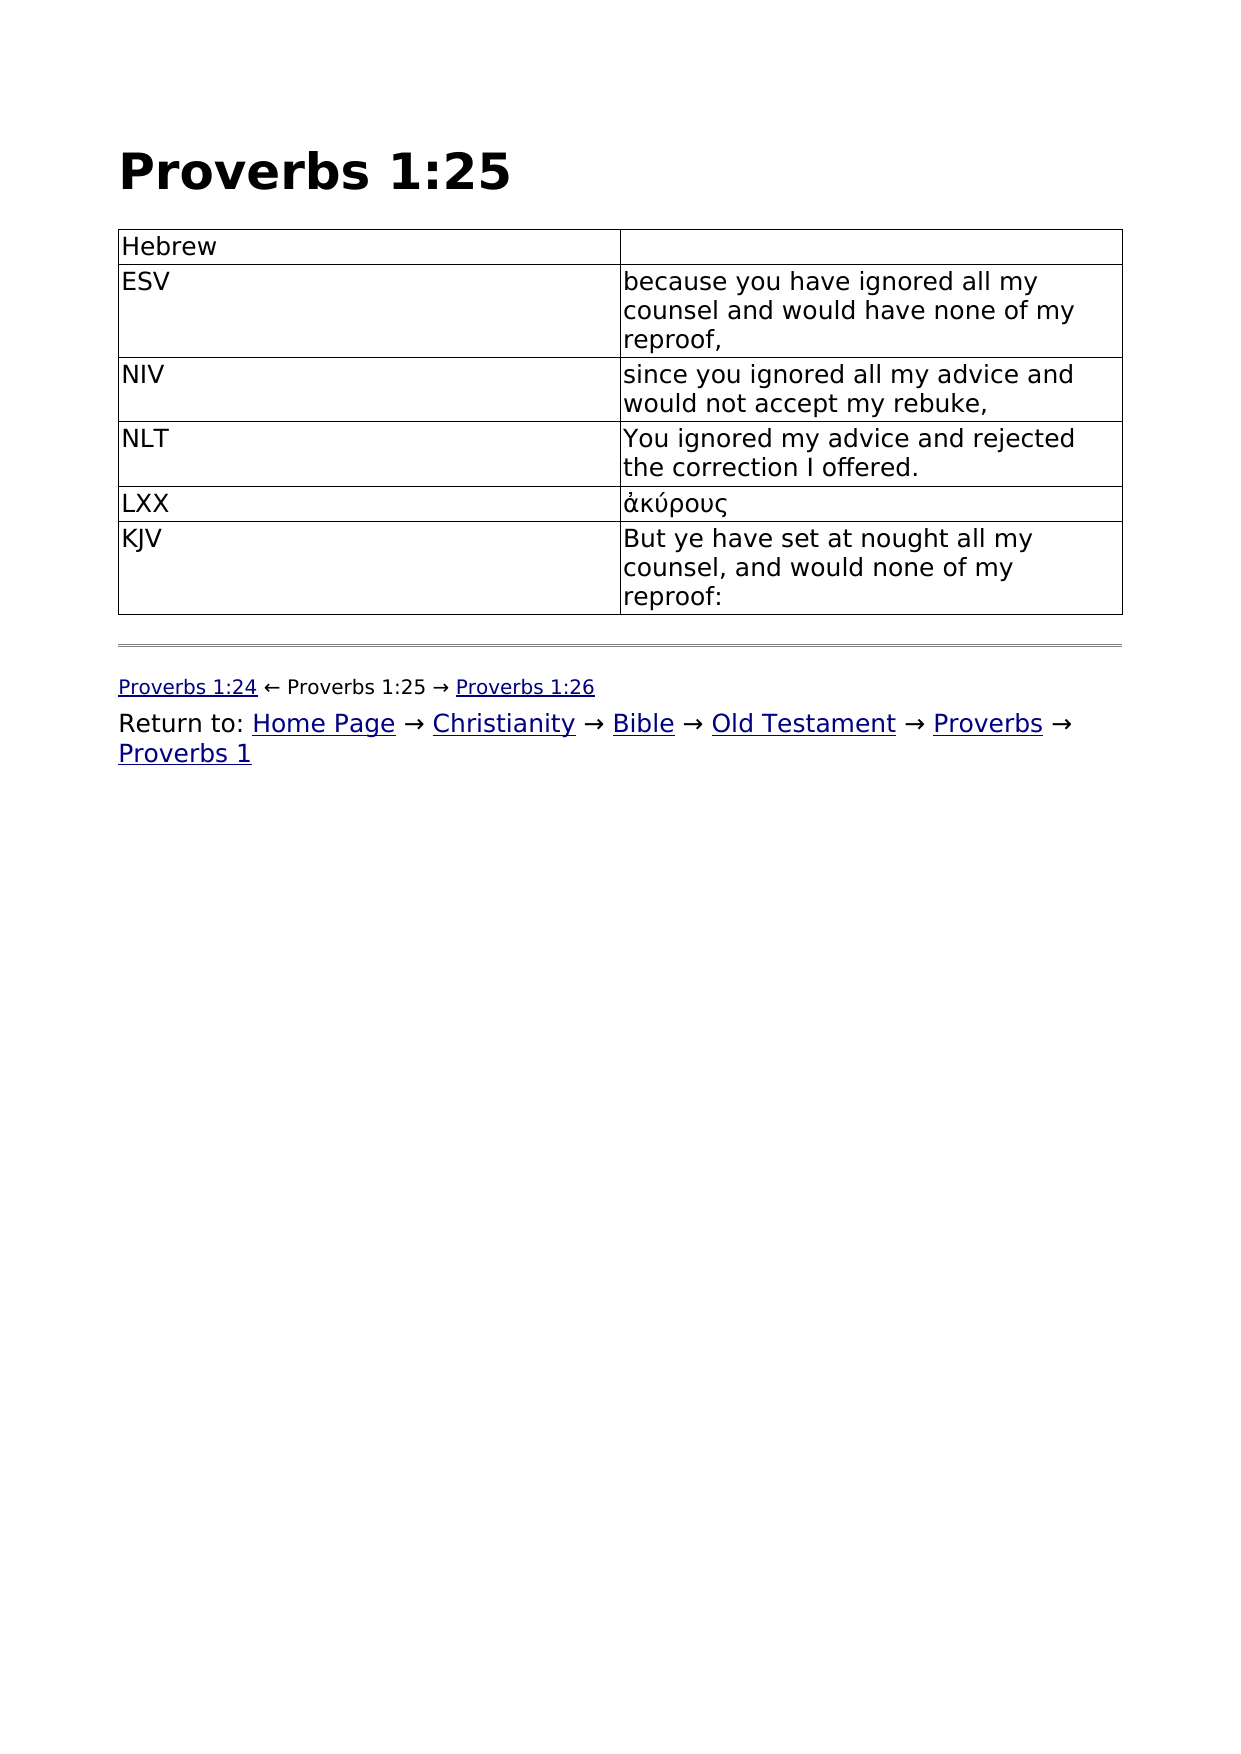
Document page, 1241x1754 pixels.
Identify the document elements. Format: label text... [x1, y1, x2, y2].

table_cell ἀκύρους [621, 487, 1122, 521]
table_cell You ignored my advice and rejected the correction I offered. [621, 422, 1122, 486]
table_header [621, 230, 1122, 264]
table_cell KJV [119, 522, 620, 614]
table_cell since you ignored all my advice and would not accept my rebuke, [621, 358, 1122, 421]
table_cell because you have ignored all my counsel and would have none of my reproof, [621, 265, 1122, 357]
text Proverbs 1:24 ← Proverbs 1:25 → Proverbs 1:26 [118, 676, 1122, 709]
table_cell NIV [119, 358, 620, 421]
table_cell LXX [119, 487, 620, 521]
subtitle Proverbs 1:25 [118, 143, 1122, 201]
text Return to: Home Page → Christianity → Bible → Old Testament → Proverbs → Proverbs 1 [118, 709, 1122, 768]
table_header Hebrew [119, 230, 620, 264]
table_cell NLT [119, 422, 620, 486]
table_cell ESV [119, 265, 620, 357]
table_cell But ye have set at nought all my counsel, and would none of my reproof: [621, 522, 1122, 614]
